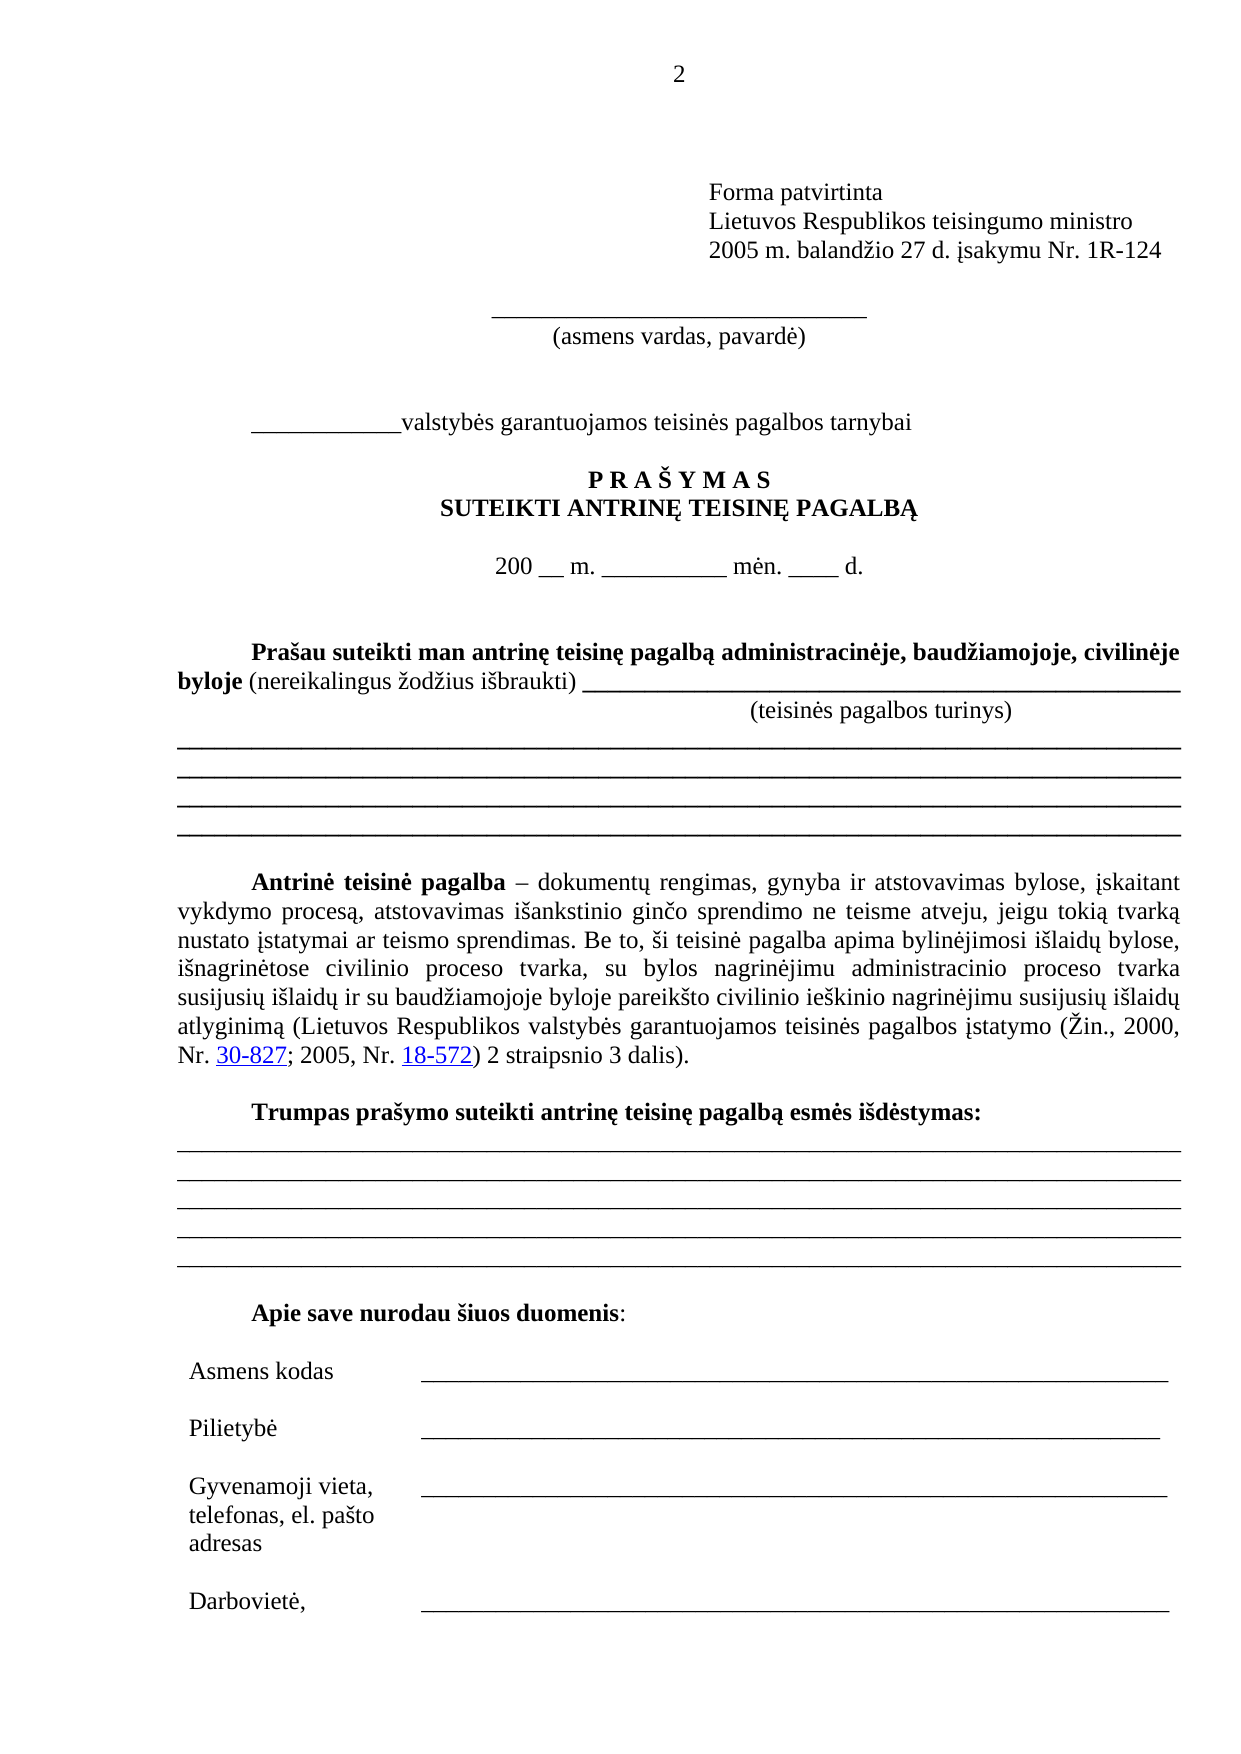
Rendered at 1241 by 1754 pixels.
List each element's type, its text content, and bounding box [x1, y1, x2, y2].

table_cell [410, 1471, 1181, 1586]
text ____________valstybės garantuojamos teisinės pagalbos tarnybai [177, 407, 1181, 436]
text Trumpas prašymo suteikti antrinę teisinę pagalbą esmės išdėstymas: [177, 1097, 1181, 1126]
table_cell Darbovietė, [177, 1586, 410, 1615]
table_header Asmens kodas [177, 1356, 410, 1413]
table_cell [410, 1586, 1181, 1615]
text Forma patvirtinta [709, 177, 1181, 206]
table_cell [410, 1414, 1181, 1471]
table_cell Gyvenamoji vieta, telefonas, el. pašto adresas [177, 1471, 410, 1586]
table_cell Pilietybė [177, 1414, 410, 1471]
text SUTEIKTI ANTRINĘ TEISINĘ PAGALBĄ [177, 493, 1181, 522]
text ______________________________ [177, 292, 1181, 321]
text Prašau suteikti man antrinę teisinę pagalbą administracinėje, baudžiamojoje, civilinėje byloje (nereikalingus žodžius išbraukti) [177, 637, 1181, 695]
text 2005 m. balandžio 27 d. įsakymu Nr. 1R-124 [177, 235, 1181, 263]
text 200 __ m. __________ mėn. ____ d. [177, 551, 1181, 580]
text Antrinė teisinė pagalba – dokumentų rengimas, gynyba ir atstovavimas bylose, įskaitant vykdymo procesą, atstovavimas išankstinio ginčo sprendimo ne teisme atveju, jeigu tokią tvarką nustato įstatymai ar teismo sprendimas. Be to, ši teisinė pagalba apima bylinėjimosi išlaidų bylose, išnagrinėtose civilinio proceso tvarka, su bylos nagrinėjimu administracinio proceso tvarka susijusių išlaidų ir su baudžiamojoje byloje pareikšto civilinio ieškinio nagrinėjimu susijusių išlaidų atlyginimą (Lietuvos Respublikos valstybės garantuojamos teisinės pagalbos įstatymo (Žin., 2000, Nr. 30-827; 2005, Nr. 18-572) 2 straipsnio 3 dalis). [177, 867, 1181, 1068]
table_header [410, 1356, 1181, 1413]
text Lietuvos Respublikos teisingumo ministro [177, 206, 1181, 235]
text Apie save nurodau šiuos duomenis: [177, 1298, 1181, 1327]
text (teisinės pagalbos turinys) [177, 695, 1181, 723]
text (asmens vardas, pavardė) [177, 321, 1181, 350]
text PRAŠYMAS [177, 465, 1181, 493]
